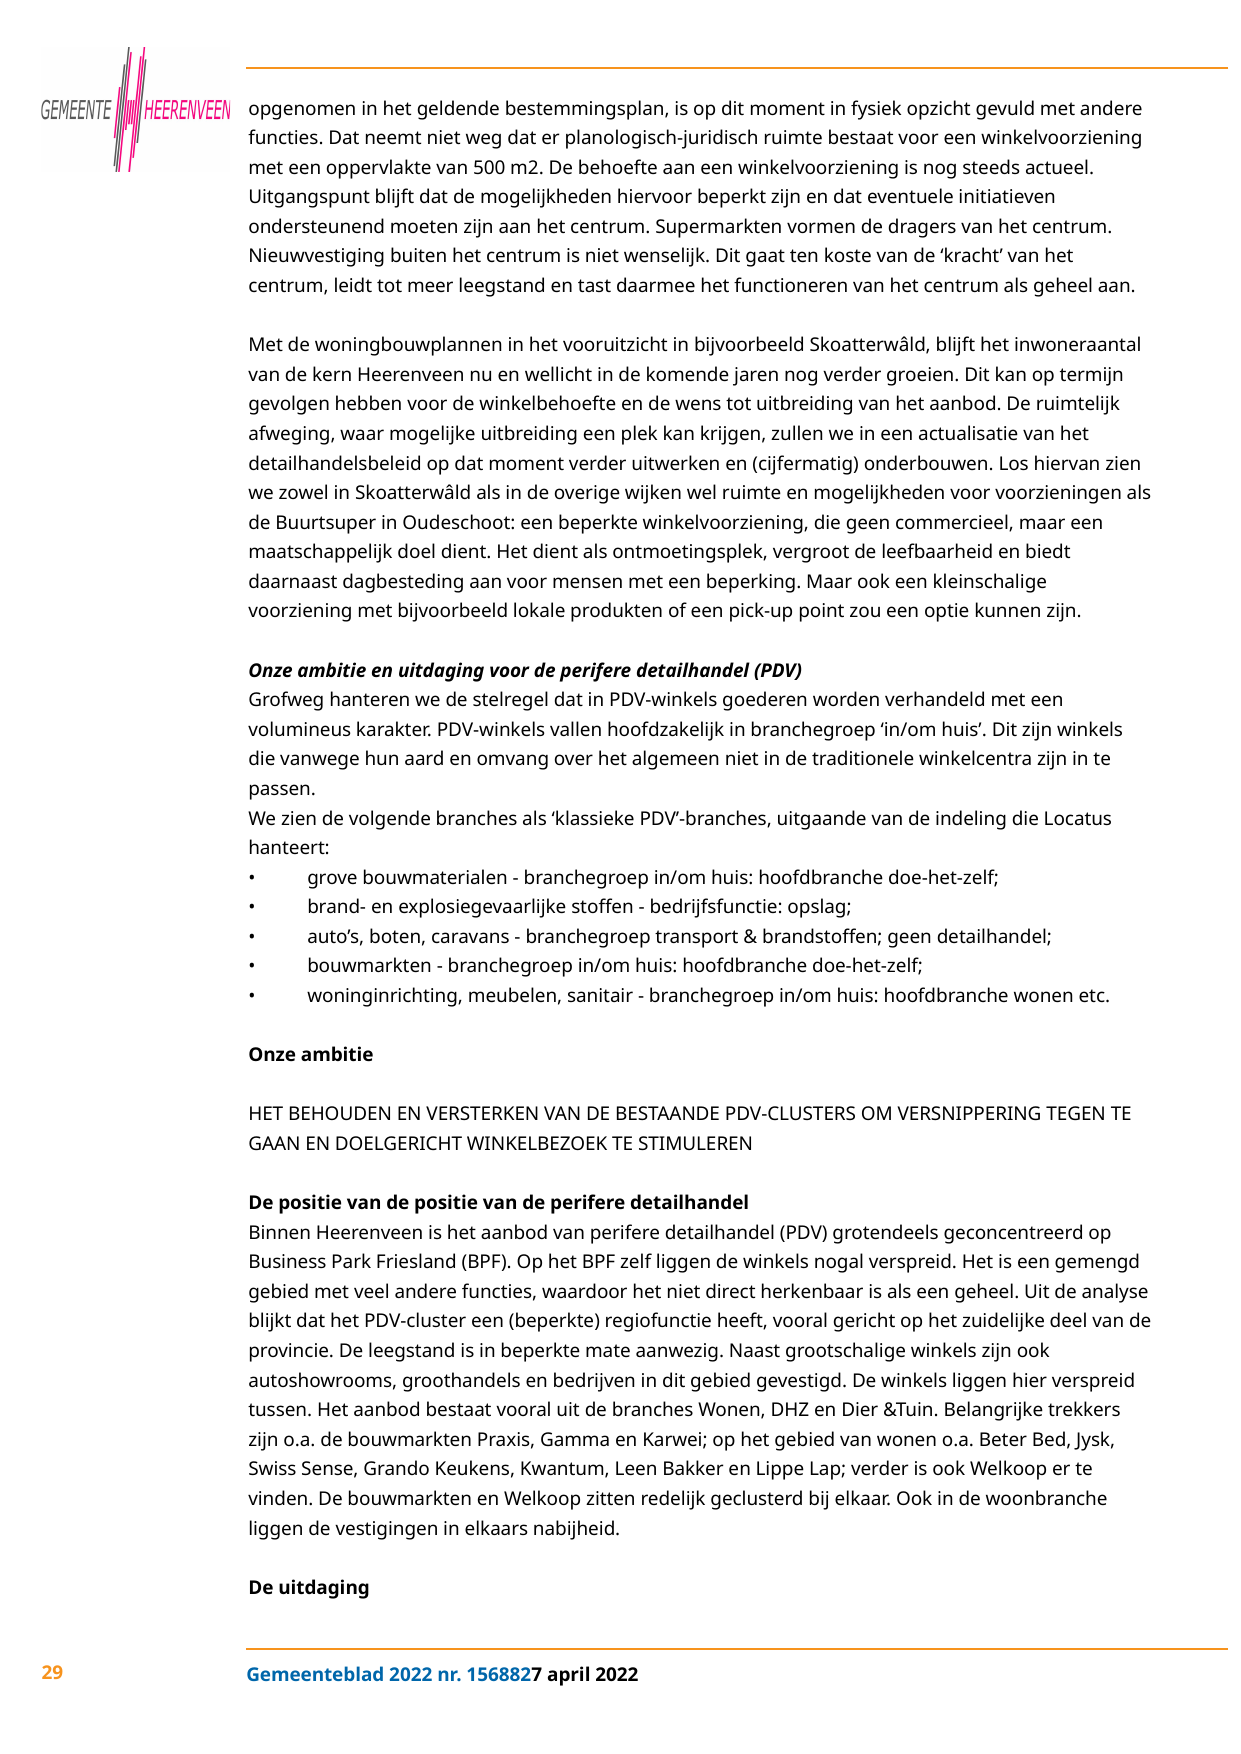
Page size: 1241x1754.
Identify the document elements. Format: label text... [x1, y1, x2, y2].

text De positie van de positie van de perifere detailhandel [248, 1189, 1152, 1215]
list grove bouwmaterialen - branchegroep in/om huis: hoofdbranche doe-het-zelf; [248, 864, 1152, 890]
picture [41, 47, 231, 172]
text Onze ambitie [248, 1041, 1152, 1067]
list brand- en explosiegevaarlijke stoffen - bedrijfsfunctie: opslag; [248, 893, 1152, 919]
text Binnen Heerenveen is het aanbod van perifere detailhandel (PDV) grotendeels geconcentreerd op Business Park Friesland (BPF). Op het BPF zelf liggen de winkels nogal verspreid. Het is een gemengd gebied met veel andere functies, waardoor het niet direct herkenbaar is als een geheel. Uit de analyse blijkt dat het PDV-cluster een (beperkte) regiofunctie heeft, vooral gericht op het zuidelijke deel van de provincie. De leegstand is in beperkte mate aanwezig. Naast grootschalige winkels zijn ook autoshowrooms, groothandels en bedrijven in dit gebied gevestigd. De winkels liggen hier verspreid tussen. Het aanbod bestaat vooral uit de branches Wonen, DHZ en Dier &Tuin. Belangrijke trekkers zijn o.a. de bouwmarkten Praxis, Gamma en Karwei; op het gebied van wonen o.a. Beter Bed, Jysk, Swiss Sense, Grando Keukens, Kwantum, Leen Bakker en Lippe Lap; verder is ook Welkoop er te vinden. De bouwmarkten en Welkoop zitten redelijk geclusterd bij elkaar. Ook in de woonbranche liggen de vestigingen in elkaars nabijheid. [248, 1219, 1152, 1541]
text opgenomen in het geldende bestemmingsplan, is op dit moment in fysiek opzicht gevuld met andere functies. Dat neemt niet weg dat er planologisch-juridisch ruimte bestaat voor een winkelvoorziening met een oppervlakte van 500 m2. De behoefte aan een winkelvoorziening is nog steeds actueel. Uitgangspunt blijft dat de mogelijkheden hiervoor beperkt zijn en dat eventuele initiatieven ondersteunend moeten zijn aan het centrum. Supermarkten vormen de dragers van het centrum. Nieuwvestiging buiten het centrum is niet wenselijk. Dit gaat ten koste van de ‘kracht’ van het centrum, leidt tot meer leegstand en tast daarmee het functioneren van het centrum als geheel aan. [248, 95, 1152, 298]
text We zien de volgende branches als ‘klassieke PDV’-branches, uitgaande van de indeling die Locatus hanteert: [248, 805, 1152, 860]
list auto’s, boten, caravans - branchegroep transport & brandstoffen; geen detailhandel; [248, 923, 1152, 949]
list woninginrichting, meubelen, sanitair - branchegroep in/om huis: hoofdbranche wonen etc. [248, 982, 1152, 1008]
text Grofweg hanteren we de stelregel dat in PDV-winkels goederen worden verhandeld met een volumineus karakter. PDV-winkels vallen hoofdzakelijk in branchegroep ‘in/om huis’. Dit zijn winkels die vanwege hun aard en omvang over het algemeen niet in de traditionele winkelcentra zijn in te passen. [248, 686, 1152, 801]
text Onze ambitie en uitdaging voor de perifere detailhandel (PDV) [248, 657, 1152, 683]
text HET BEHOUDEN EN VERSTERKEN VAN DE BESTAANDE PDV-CLUSTERS OM VERSNIPPERING TEGEN TE GAAN EN DOELGERICHT WINKELBEZOEK TE STIMULEREN [248, 1101, 1152, 1156]
text De uitdaging [248, 1574, 1152, 1600]
list bouwmarkten - branchegroep in/om huis: hoofdbranche doe-het-zelf; [248, 953, 1152, 978]
text Met de woningbouwplannen in het vooruitzicht in bijvoorbeeld Skoatterwâld, blijft het inwoneraantal van de kern Heerenveen nu en wellicht in de komende jaren nog verder groeien. Dit kan op termijn gevolgen hebben voor de winkelbehoefte en de wens tot uitbreiding van het aanbod. De ruimtelijk afweging, waar mogelijke uitbreiding een plek kan krijgen, zullen we in een actualisatie van het detailhandelsbeleid op dat moment verder uitwerken en (cijfermatig) onderbouwen. Los hiervan zien we zowel in Skoatterwâld als in de overige wijken wel ruimte en mogelijkheden voor voorzieningen als de Buurtsuper in Oudeschoot: een beperkte winkelvoorziening, die geen commercieel, maar een maatschappelijk doel dient. Het dient als ontmoetingsplek, vergroot de leefbaarheid en biedt daarnaast dagbesteding aan voor mensen met een beperking. Maar ook een kleinschalige voorziening met bijvoorbeeld lokale produkten of een pick-up point zou een optie kunnen zijn. [248, 331, 1152, 623]
